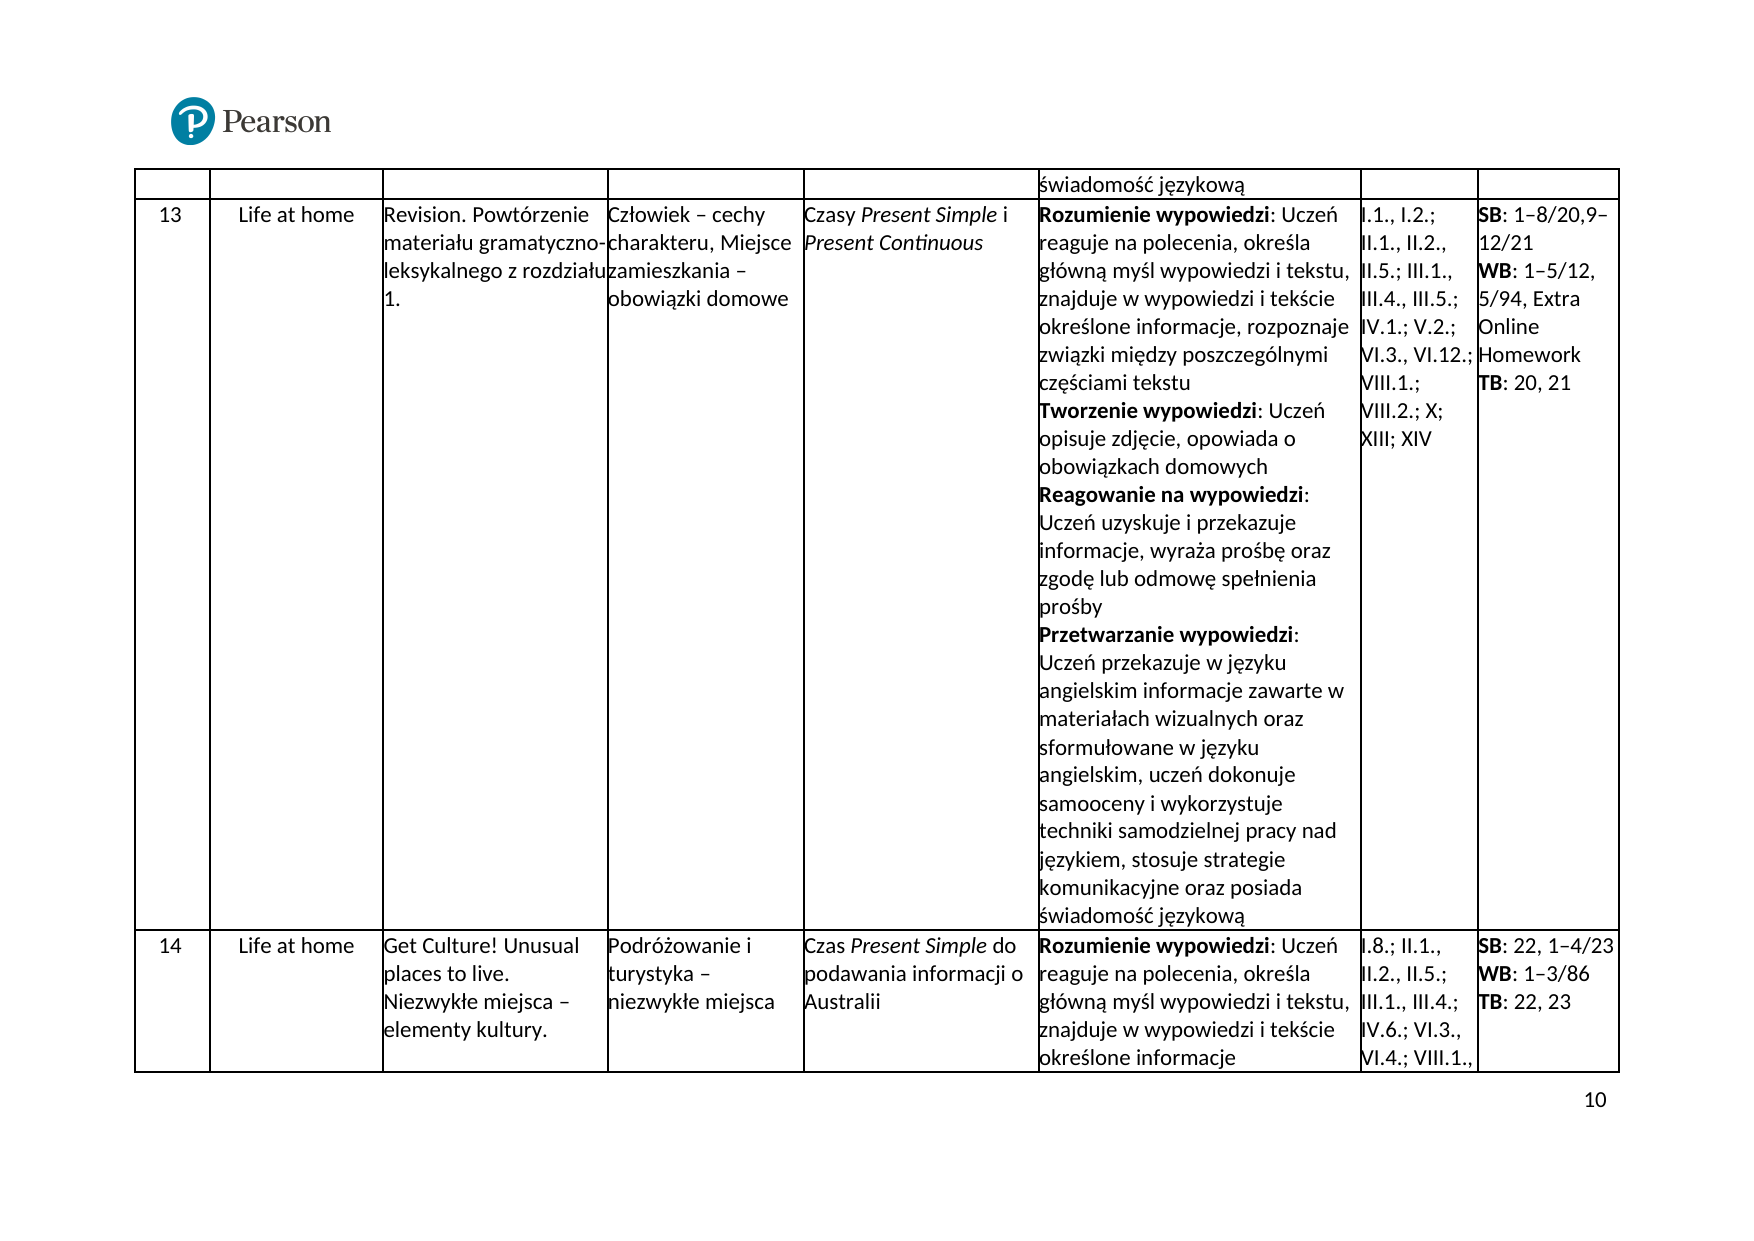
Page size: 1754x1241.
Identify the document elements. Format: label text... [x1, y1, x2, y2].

table_cell SB: 22, 1–4/23 WB: 1–3/86 TB: 22, 23 [1479, 931, 1618, 1071]
table_cell [805, 170, 1038, 198]
table_cell Rozumienie wypowiedzi: Uczeń reaguje na polecenia, określa główną myśl wypowiedzi i tekstu, znajduje w wypowiedzi i tekście określone informacje, rozpoznaje związki między poszczególnymi częściami tekstu Tworzenie wypowiedzi: Uczeń opisuje zdjęcie, opowiada o obowiązkach domowych Reagowanie na wypowiedzi: Uczeń uzyskuje i przekazuje informacje, wyraża prośbę oraz zgodę lub odmowę spełnienia prośby Przetwarzanie wypowiedzi: Uczeń przekazuje w języku angielskim informacje zawarte w materiałach wizualnych oraz sformułowane w języku angielskim, uczeń dokonuje samooceny i wykorzystuje techniki samodzielnej pracy nad językiem, stosuje strategie komunikacyjne oraz posiada świadomość językową [1040, 200, 1360, 929]
picture [149, 75, 353, 167]
table_cell [609, 170, 803, 198]
table_cell świadomość językową [1040, 170, 1360, 198]
table_cell Człowiek – cechy charakteru, Miejsce zamieszkania – obowiązki domowe [609, 200, 803, 929]
table_cell [384, 170, 607, 198]
table_cell [1479, 170, 1618, 198]
table_cell [211, 170, 382, 198]
table_cell Czas Present Simple do podawania informacji o Australii [805, 931, 1038, 1071]
table_cell Rozumienie wypowiedzi: Uczeń reaguje na polecenia, określa główną myśl wypowiedzi i tekstu, znajduje w wypowiedzi i tekście określone informacje [1040, 931, 1360, 1071]
table_cell [136, 170, 209, 198]
table_cell Life at home [211, 200, 382, 929]
table_cell Podróżowanie i turystyka – niezwykłe miejsca [609, 931, 803, 1071]
table_cell 13 [136, 200, 209, 929]
table_cell Revision. Powtórzenie materiału gramatyczno-leksykalnego z rozdziału 1. [384, 200, 607, 929]
table_cell Life at home [211, 931, 382, 1071]
table_cell I.8.; II.1., II.2., II.5.; III.1., III.4.; IV.6.; VI.3., VI.4.; VIII.1., [1362, 931, 1477, 1071]
table_cell Get Culture! Unusual places to live. Niezwykłe miejsca – elementy kultury. [384, 931, 607, 1071]
table_cell [1362, 170, 1477, 198]
table_cell I.1., I.2.; II.1., II.2., II.5.; III.1., III.4., III.5.; IV.1.; V.2.; VI.3., VI.12.; VIII.1.; VIII.2.; X; XIII; XIV [1362, 200, 1477, 929]
table_cell SB: 1–8/20,9–12/21 WB: 1–5/12, 5/94, Extra Online Homework TB: 20, 21 [1479, 200, 1618, 929]
table_cell Czasy Present Simple i Present Continuous [805, 200, 1038, 929]
table_cell 14 [136, 931, 209, 1071]
